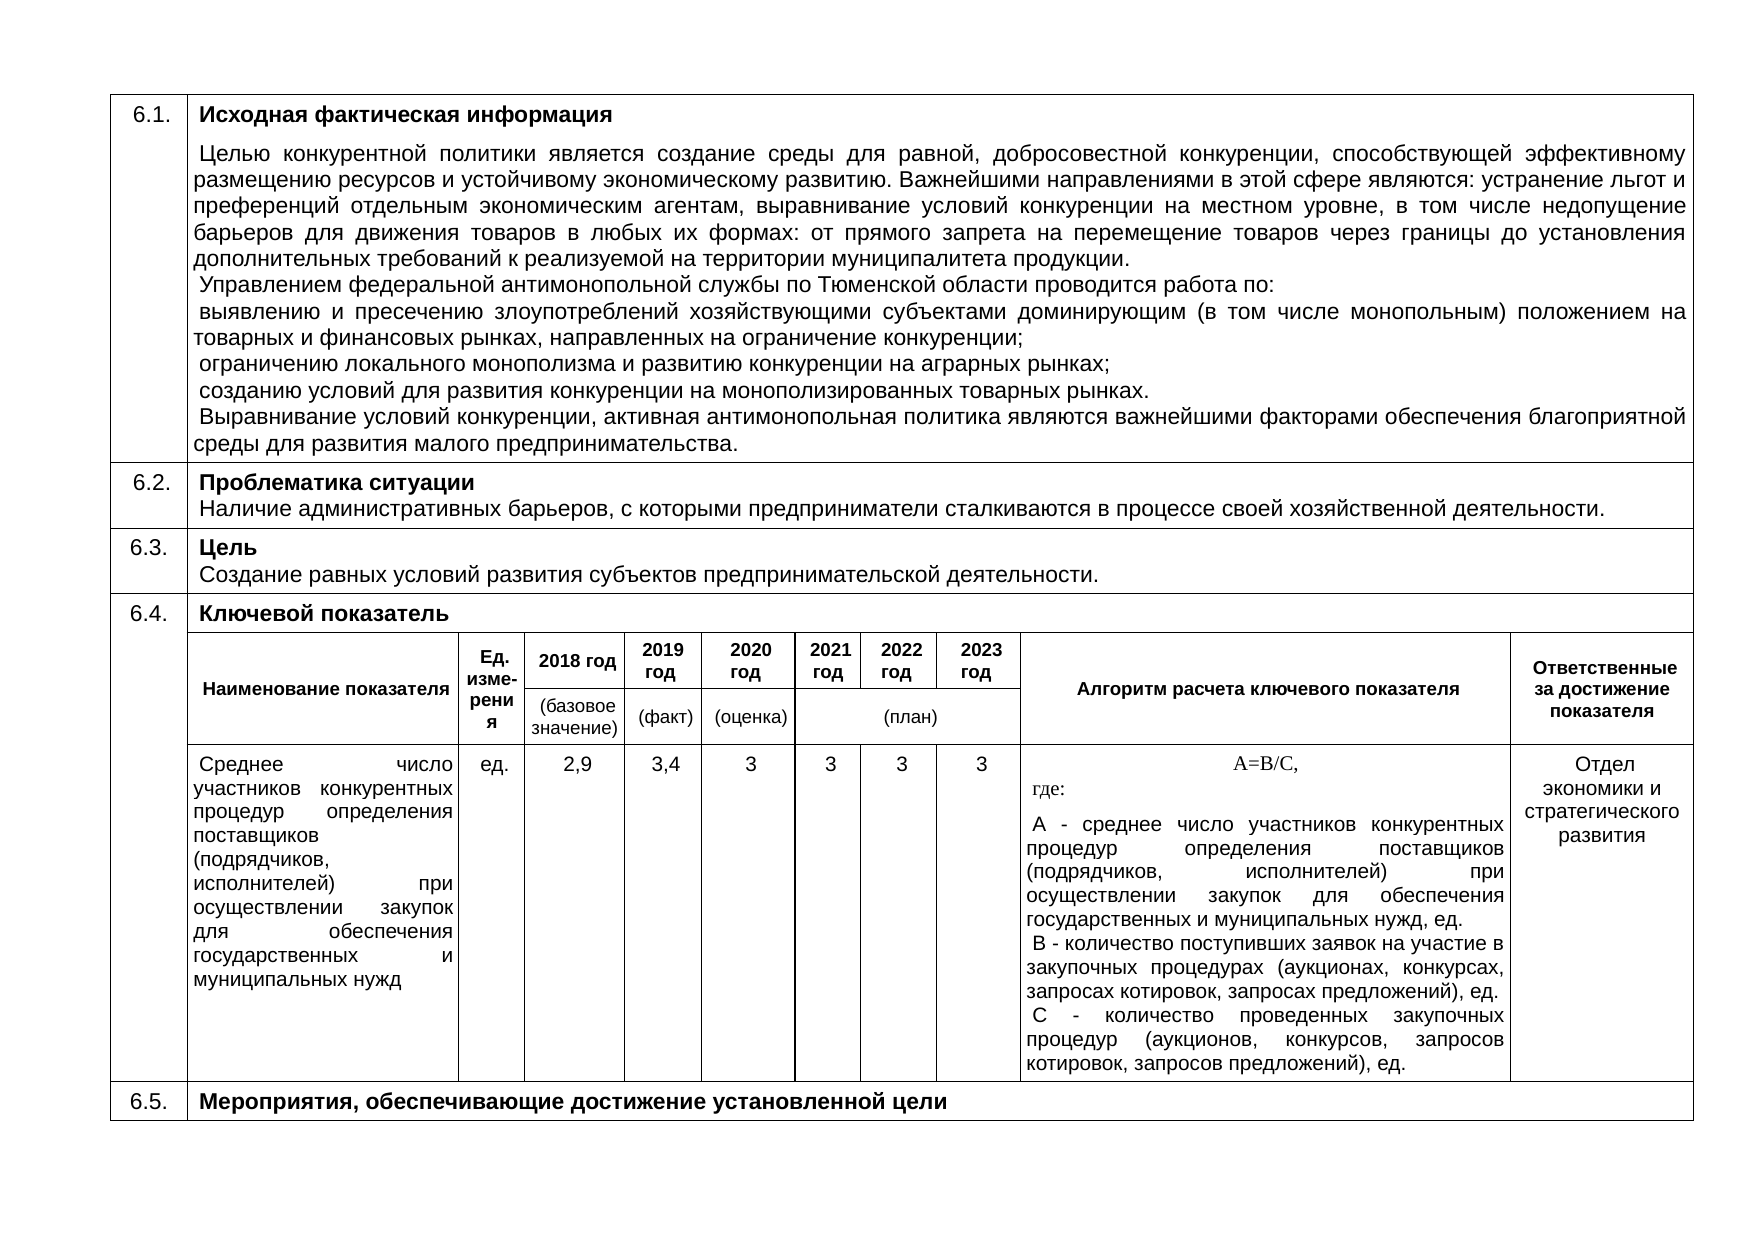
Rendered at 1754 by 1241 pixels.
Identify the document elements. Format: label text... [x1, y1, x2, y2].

table_cell 2,9 [525, 745, 624, 1081]
table_cell Ответственные за достижение показателя [1511, 633, 1693, 744]
table_cell 3 [796, 745, 860, 1081]
table_cell 3 [937, 745, 1020, 1081]
table_cell (план) [796, 689, 1020, 744]
table_cell (базовое значение) [525, 689, 624, 744]
table_cell (оценка) [702, 689, 794, 744]
table_cell 6.3. [111, 529, 187, 593]
table_cell 6.5. [111, 1082, 187, 1120]
table_cell 6.1. [111, 95, 187, 462]
table_cell Алгоритм расчета ключевого показателя [1021, 633, 1510, 744]
table_cell (факт) [625, 689, 701, 744]
table_cell 3 [702, 745, 794, 1081]
table_cell Цель Создание равных условий развития субъектов предпринимательской деятельности. [188, 529, 1693, 593]
table_cell Проблематика ситуации Наличие административных барьеров, с которыми предприниматели сталкиваются в процессе своей хозяйственной деятельности. [188, 463, 1693, 527]
table_cell 6.4. [111, 594, 187, 1081]
table_cell 2019 год [625, 633, 701, 688]
table_cell Мероприятия, обеспечивающие достижение установленной цели [188, 1082, 1693, 1120]
table_cell Наименование показателя [188, 633, 458, 744]
table_cell 2023 год [937, 633, 1020, 688]
table_cell Среднее число участников конкурентных процедур определения поставщиков (подрядчиков, исполнителей) при осуществлении закупок для обеспечения государственных и муниципальных нужд [188, 745, 458, 1081]
table_cell 3 [861, 745, 936, 1081]
table_cell Отдел экономики и стратегического развития [1511, 745, 1693, 1081]
table_cell Исходная фактическая информация Целью конкурентной политики является создание среды для равной, добросовестной конкуренции, способствующей эффективному размещению ресурсов и устойчивому экономическому развитию. Важнейшими направлениями в этой сфере являются: устранение льгот и преференций отдельным экономическим агентам, выравнивание условий конкуренции на местном уровне, в том числе недопущение барьеров для движения товаров в любых их формах: от прямого запрета на перемещение товаров через границы до установления дополнительных требований к реализуемой на территории муниципалитета продукции. Управлением федеральной антимонопольной службы по Тюменской области проводится работа по: выявлению и пресечению злоупотреблений хозяйствующими субъектами доминирующим (в том числе монопольным) положением на товарных и финансовых рынках, направленных на ограничение конкуренции; ограничению локального монополизма и развитию конкуренции на аграрных рынках; созданию условий для развития конкуренции на монополизированных товарных рынках. Выравнивание условий конкуренции, активная антимонопольная политика являются важнейшими факторами обеспечения благоприятной среды для развития малого предпринимательства. [188, 95, 1693, 462]
table_cell ед. [459, 745, 524, 1081]
table_cell 3,4 [625, 745, 701, 1081]
table_cell 2022 год [861, 633, 936, 688]
table_cell 2020 год [702, 633, 794, 688]
table_cell Ед. изме-рения [459, 633, 524, 744]
table_cell А=В/С, где: А - среднее число участников конкурентных процедур определения поставщиков (подрядчиков, исполнителей) при осуществлении закупок для обеспечения государственных и муниципальных нужд, ед. В - количество поступивших заявок на участие в закупочных процедурах (аукционах, конкурсах, запросах котировок, запросах предложений), ед. С - количество проведенных закупочных процедур (аукционов, конкурсов, запросов котировок, запросов предложений), ед. [1021, 745, 1510, 1081]
table_cell 6.2. [111, 463, 187, 527]
table_cell Ключевой показатель [188, 594, 1693, 632]
table_cell 2021 год [796, 633, 860, 688]
table_cell 2018 год [525, 633, 624, 688]
